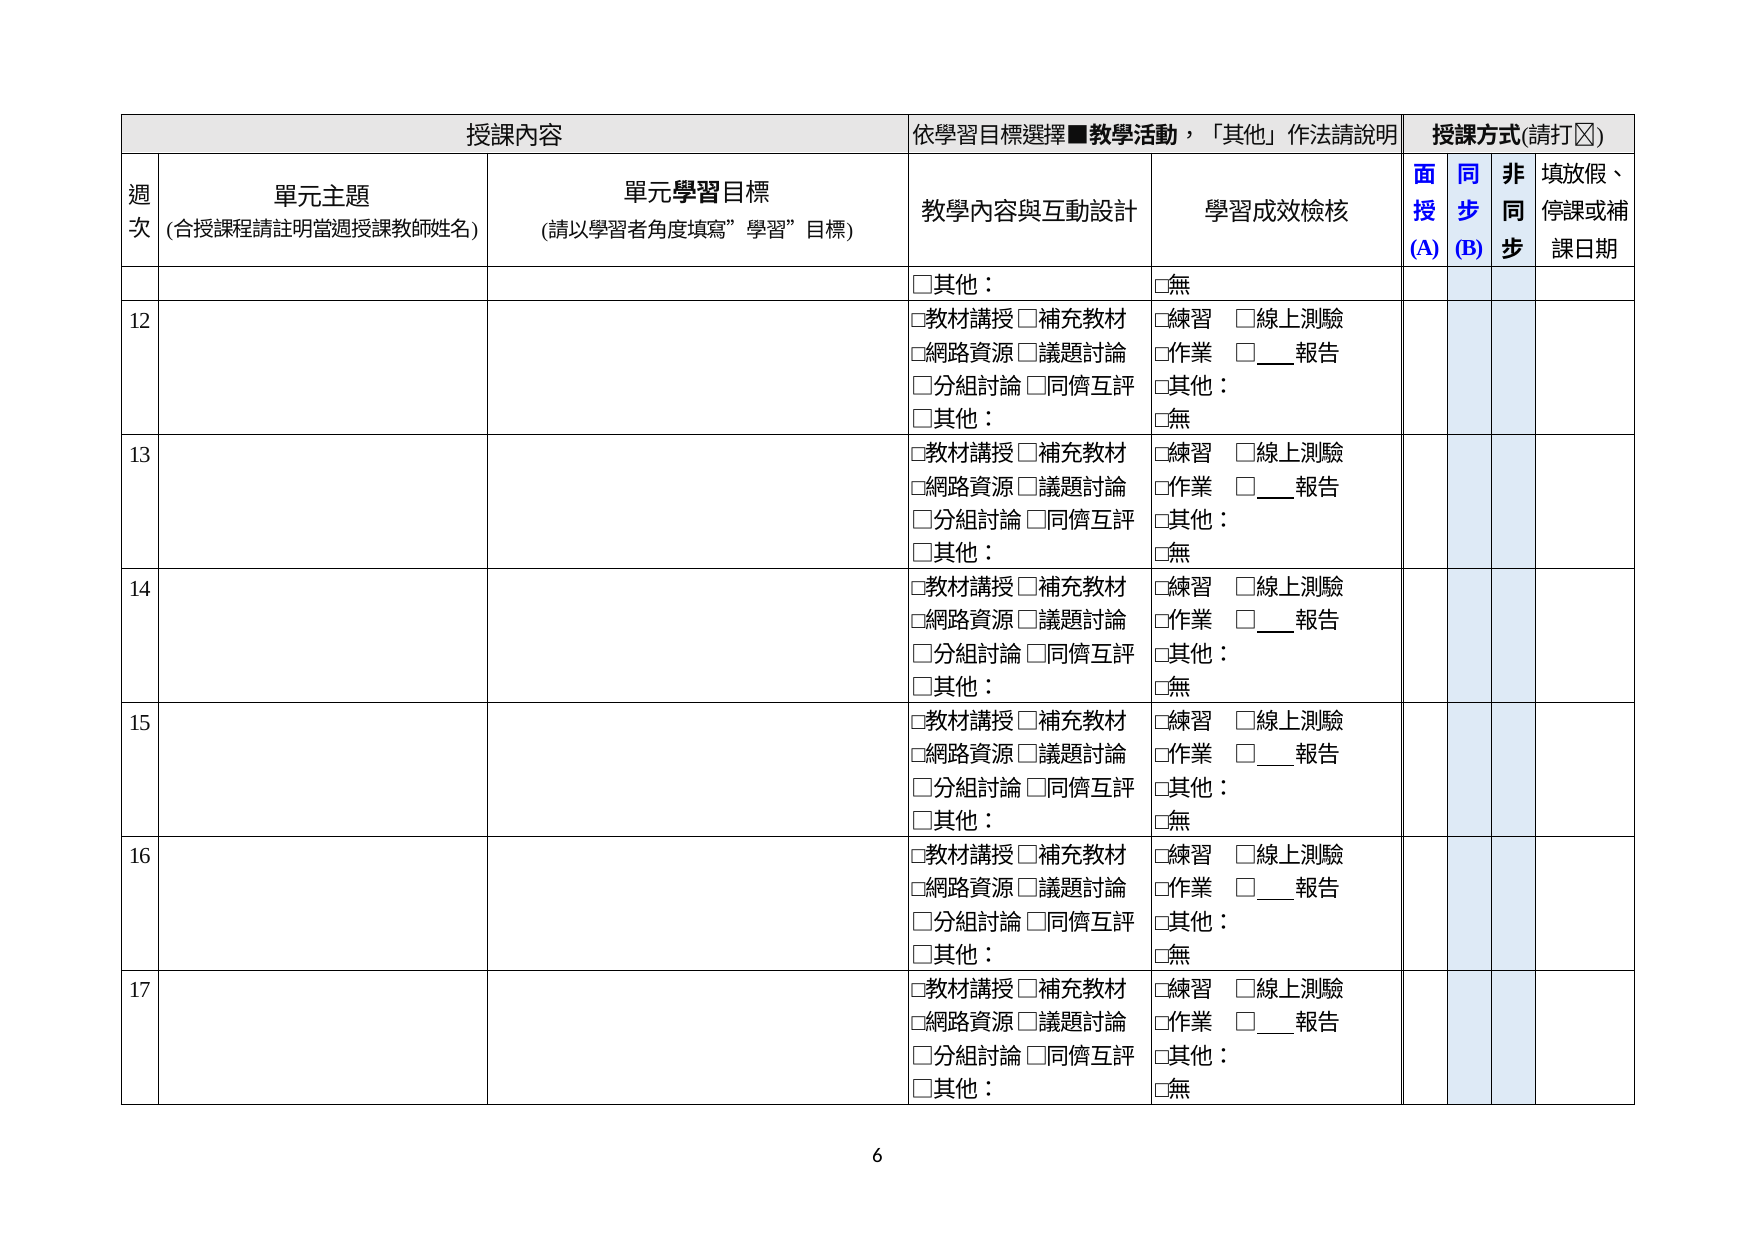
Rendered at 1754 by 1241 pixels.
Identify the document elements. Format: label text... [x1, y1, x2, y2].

table_cell [1404, 971, 1447, 1104]
table_cell 教學內容與互動設計 [909, 154, 1151, 266]
table_cell □教材講授 □補充教材 □網路資源 □議題討論 □分組討論 □同儕互評 □其他： [909, 703, 1151, 836]
table_cell [1448, 569, 1491, 702]
table_header 依學習目標選擇■教學活動，「其他」作法請說明 [909, 115, 1401, 152]
table_cell [159, 435, 487, 568]
table_cell 13 [122, 435, 158, 568]
table_cell 單元主題 (合授課程請註明當週授課教師姓名) [159, 154, 487, 266]
table_cell □練習 □線上測驗 □作業 □ 報告 □其他： □無 [1152, 837, 1401, 970]
table_cell 面授(A) [1404, 154, 1447, 266]
table_cell [159, 837, 487, 970]
table_cell 單元學習目標 (請以學習者角度填寫”學習”目標) [488, 154, 908, 266]
table_cell □練習 □線上測驗 □作業 □ 報告 □其他： □無 [1152, 301, 1401, 434]
table_cell 17 [122, 971, 158, 1104]
table_cell □教材講授 □補充教材 □網路資源 □議題討論 □分組討論 □同儕互評 □其他： [909, 301, 1151, 434]
table_cell [159, 971, 487, 1104]
table_cell [1404, 267, 1447, 300]
table_cell [1492, 267, 1535, 300]
table_cell [1536, 435, 1634, 568]
table_cell [1536, 837, 1634, 970]
table_cell □教材講授 □補充教材 □網路資源 □議題討論 □分組討論 □同儕互評 □其他： [909, 837, 1151, 970]
table_cell 14 [122, 569, 158, 702]
table_cell [1492, 569, 1535, 702]
table_cell [488, 837, 908, 970]
table_cell [488, 703, 908, 836]
table_cell [1492, 703, 1535, 836]
table_cell [1404, 435, 1447, 568]
table_cell [1448, 703, 1491, 836]
table_cell [488, 301, 908, 434]
table_header 授課內容 [122, 115, 908, 152]
table_cell [1536, 267, 1634, 300]
table_cell 學習成效檢核 [1152, 154, 1401, 266]
table_cell □練習 □線上測驗 □作業 □ 報告 □其他： □無 [1152, 971, 1401, 1104]
table_cell □無 [1152, 267, 1401, 300]
table_cell 填放假、停課或補課日期 [1536, 154, 1634, 266]
table_cell [159, 569, 487, 702]
table_cell 12 [122, 301, 158, 434]
table_cell [1536, 703, 1634, 836]
table_cell [1448, 971, 1491, 1104]
table_cell 非同步 [1492, 154, 1535, 266]
table_cell [159, 301, 487, 434]
table_cell [1492, 301, 1535, 434]
table_cell 同步(B) [1448, 154, 1491, 266]
table_cell □教材講授 □補充教材 □網路資源 □議題討論 □分組討論 □同儕互評 □其他： [909, 569, 1151, 702]
table_cell [488, 569, 908, 702]
table_cell □教材講授 □補充教材 □網路資源 □議題討論 □分組討論 □同儕互評 □其他： [909, 971, 1151, 1104]
table_cell 16 [122, 837, 158, 970]
table_cell [1404, 569, 1447, 702]
table_cell [1492, 435, 1535, 568]
table_cell [1448, 267, 1491, 300]
table_cell [1492, 971, 1535, 1104]
table_cell □教材講授 □補充教材 □網路資源 □議題討論 □分組討論 □同儕互評 □其他： [909, 435, 1151, 568]
table_cell [1404, 837, 1447, 970]
table_cell [159, 267, 487, 300]
table_cell □練習 □線上測驗 □作業 □ 報告 □其他： □無 [1152, 435, 1401, 568]
table_cell [488, 267, 908, 300]
table_cell [1536, 569, 1634, 702]
table_cell 週次 [122, 154, 158, 266]
table_cell [1492, 837, 1535, 970]
table_cell □練習 □線上測驗 □作業 □ 報告 □其他： □無 [1152, 703, 1401, 836]
table_header 授課方式(請打) [1404, 115, 1634, 152]
table_cell [1448, 837, 1491, 970]
table_cell [1404, 703, 1447, 836]
table_cell [1404, 301, 1447, 434]
table_cell □練習 □線上測驗 □作業 □ 報告 □其他： □無 [1152, 569, 1401, 702]
table_cell [1448, 435, 1491, 568]
table_cell □其他： [909, 267, 1151, 300]
table_cell [1536, 971, 1634, 1104]
table_cell 15 [122, 703, 158, 836]
table_cell [122, 267, 158, 300]
table_cell [488, 435, 908, 568]
table_cell [1448, 301, 1491, 434]
table_cell [1536, 301, 1634, 434]
table_cell [159, 703, 487, 836]
table_cell [488, 971, 908, 1104]
